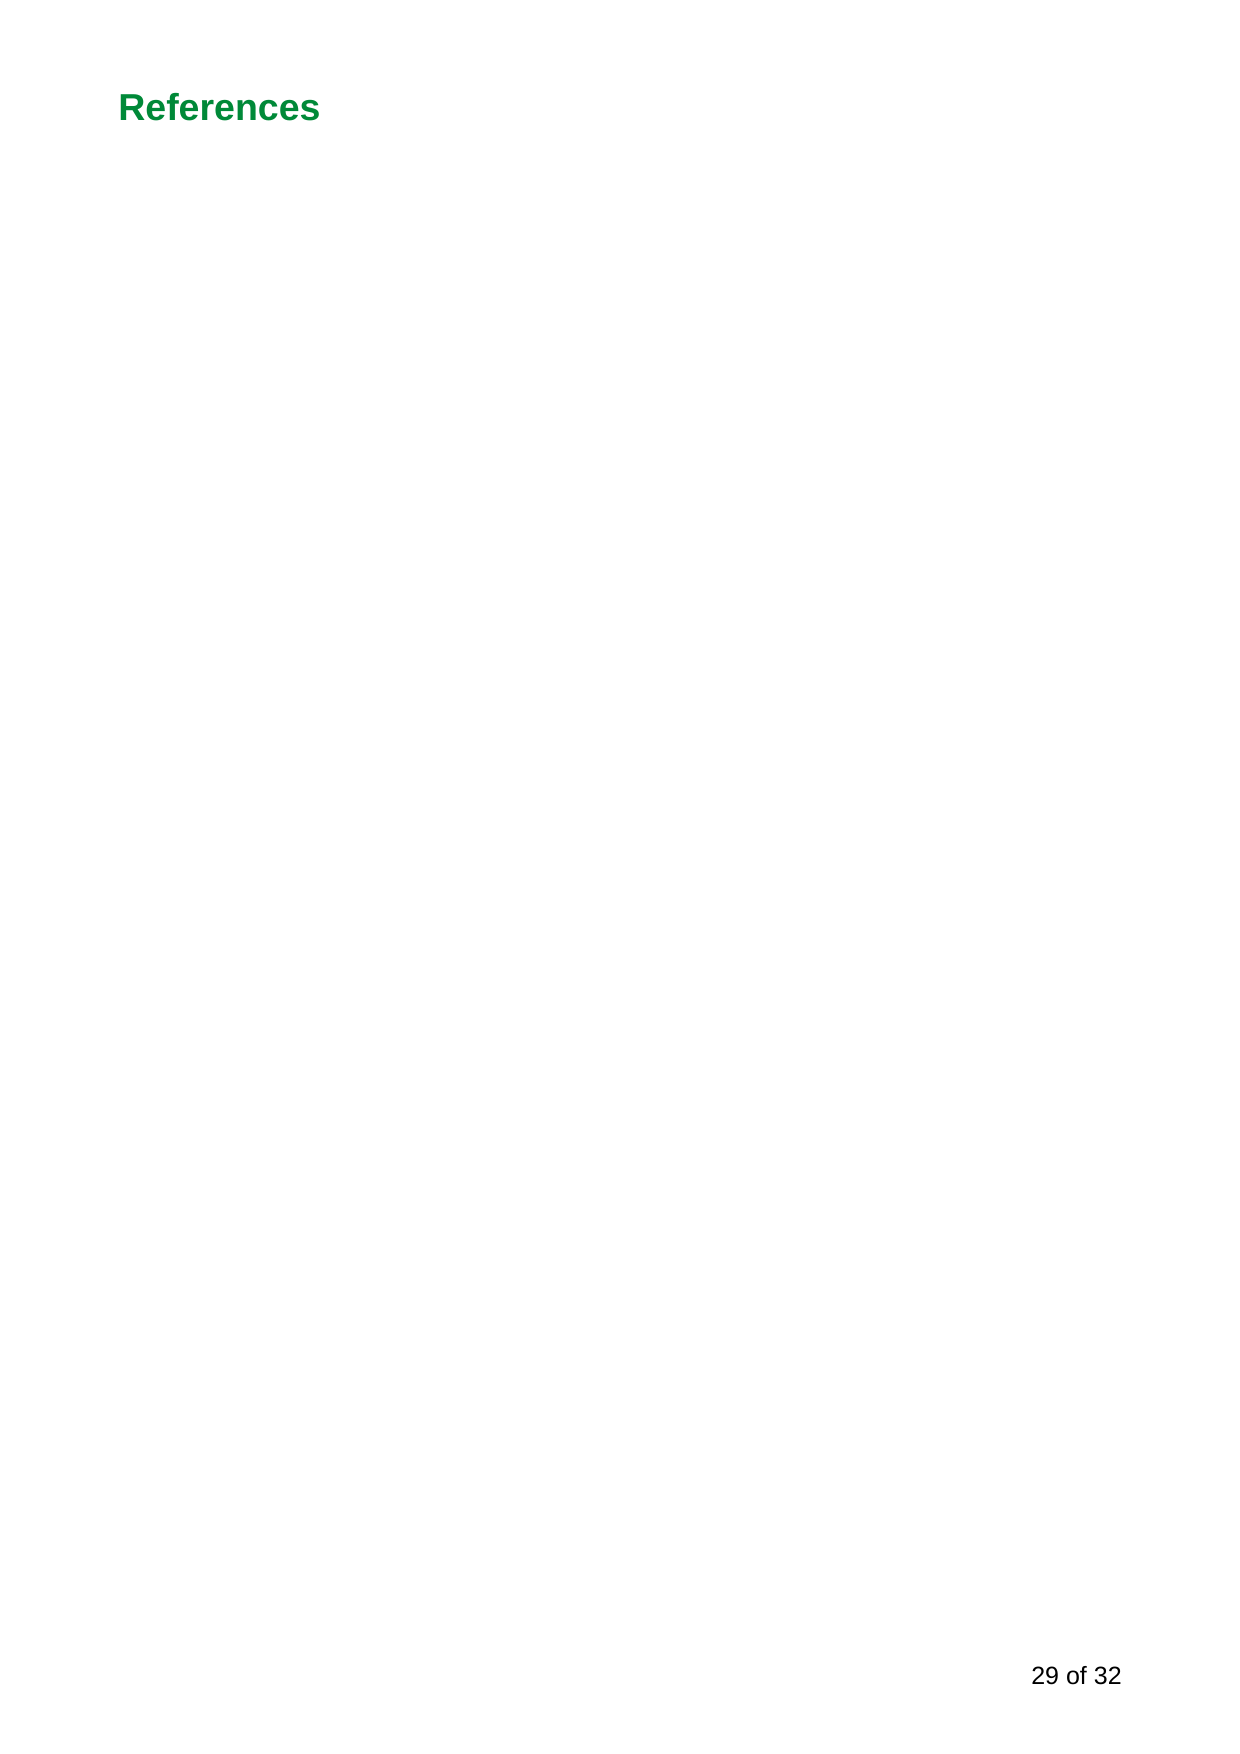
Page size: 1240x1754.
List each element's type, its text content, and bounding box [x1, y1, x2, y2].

subtitle References [118, 85, 1121, 128]
